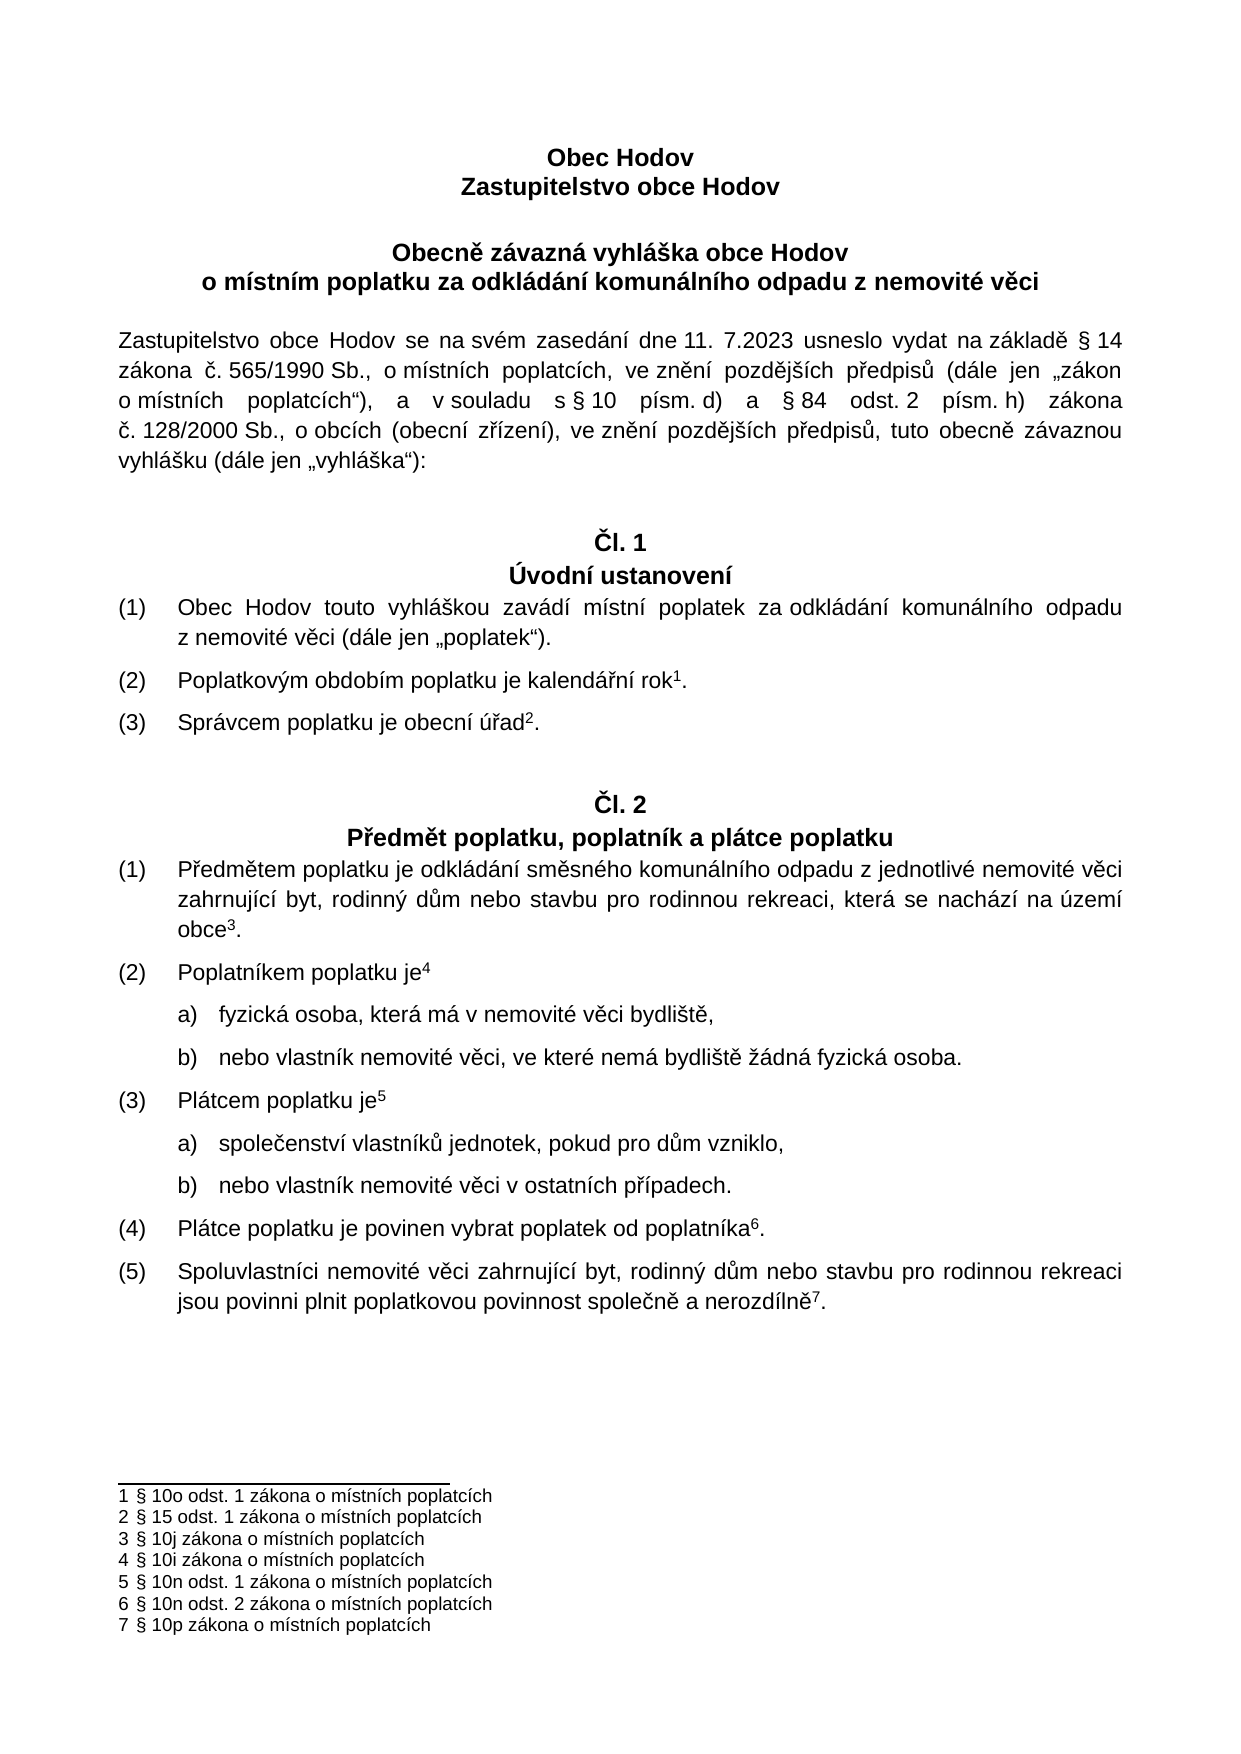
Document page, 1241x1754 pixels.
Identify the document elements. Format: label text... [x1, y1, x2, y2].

list Obec Hodov touto vyhláškou zavádí místní poplatek za odkládání komunálního odpadu z nemovité věci (dále jen „poplatek“). [118, 594, 1122, 650]
list § 10n odst. 1 zákona o místních poplatcích [118, 1571, 1122, 1592]
list Plátcem poplatku je [118, 1087, 1122, 1113]
text Obec Hodov Zastupitelstvo obce Hodov [118, 143, 1122, 201]
list nebo vlastník nemovité věci, ve které nemá bydliště žádná fyzická osoba. [177, 1044, 1122, 1071]
list Předmětem poplatku je odkládání směsného komunálního odpadu z jednotlivé nemovité věci zahrnující byt, rodinný dům nebo stavbu pro rodinnou rekreaci, která se nachází na území obce. [118, 856, 1122, 942]
text Zastupitelstvo obce Hodov se na svém zasedání dne 11. 7.2023 usneslo vydat na základě § 14 zákona č. 565/1990 Sb., o místních poplatcích, ve znění pozdějších předpisů (dále jen „zákon o místních poplatcích“), a v souladu s § 10 písm. d) a § 84 odst. 2 písm. h) zákona č. 128/2000 Sb., o obcích (obecní zřízení), ve znění pozdějších předpisů, tuto obecně závaznou vyhlášku (dále jen „vyhláška“): [118, 327, 1122, 474]
subtitle Obecně závazná vyhláška obce Hodov o místním poplatku za odkládání komunálního odpadu z nemovité věci [118, 238, 1122, 295]
subtitle Čl. 1 Úvodní ustanovení [118, 528, 1122, 589]
list Spoluvlastníci nemovité věci zahrnující byt, rodinný dům nebo stavbu pro rodinnou rekreaci jsou povinni plnit poplatkovou povinnost společně a nerozdílně. [118, 1258, 1122, 1314]
list nebo vlastník nemovité věci v ostatních případech. [177, 1172, 1122, 1199]
list Poplatkovým obdobím poplatku je kalendářní rok. [118, 667, 1122, 693]
list společenství vlastníků jednotek, pokud pro dům vzniklo, [177, 1129, 1122, 1156]
list § 10n odst. 2 zákona o místních poplatcích [118, 1592, 1122, 1614]
list Poplatníkem poplatku je [118, 959, 1122, 985]
list § 10j zákona o místních poplatcích [118, 1528, 1122, 1549]
list § 10o odst. 1 zákona o místních poplatcích [118, 1484, 1122, 1506]
list Plátce poplatku je povinen vybrat poplatek od poplatníka. [118, 1215, 1122, 1241]
subtitle Čl. 2 Předmět poplatku, poplatník a plátce poplatku [118, 789, 1122, 851]
list Správcem poplatku je obecní úřad. [118, 709, 1122, 736]
list § 10i zákona o místních poplatcích [118, 1549, 1122, 1571]
list § 15 odst. 1 zákona o místních poplatcích [118, 1506, 1122, 1528]
list fyzická osoba, která má v nemovité věci bydliště, [177, 1001, 1122, 1028]
list § 10p zákona o místních poplatcích [118, 1614, 1122, 1635]
